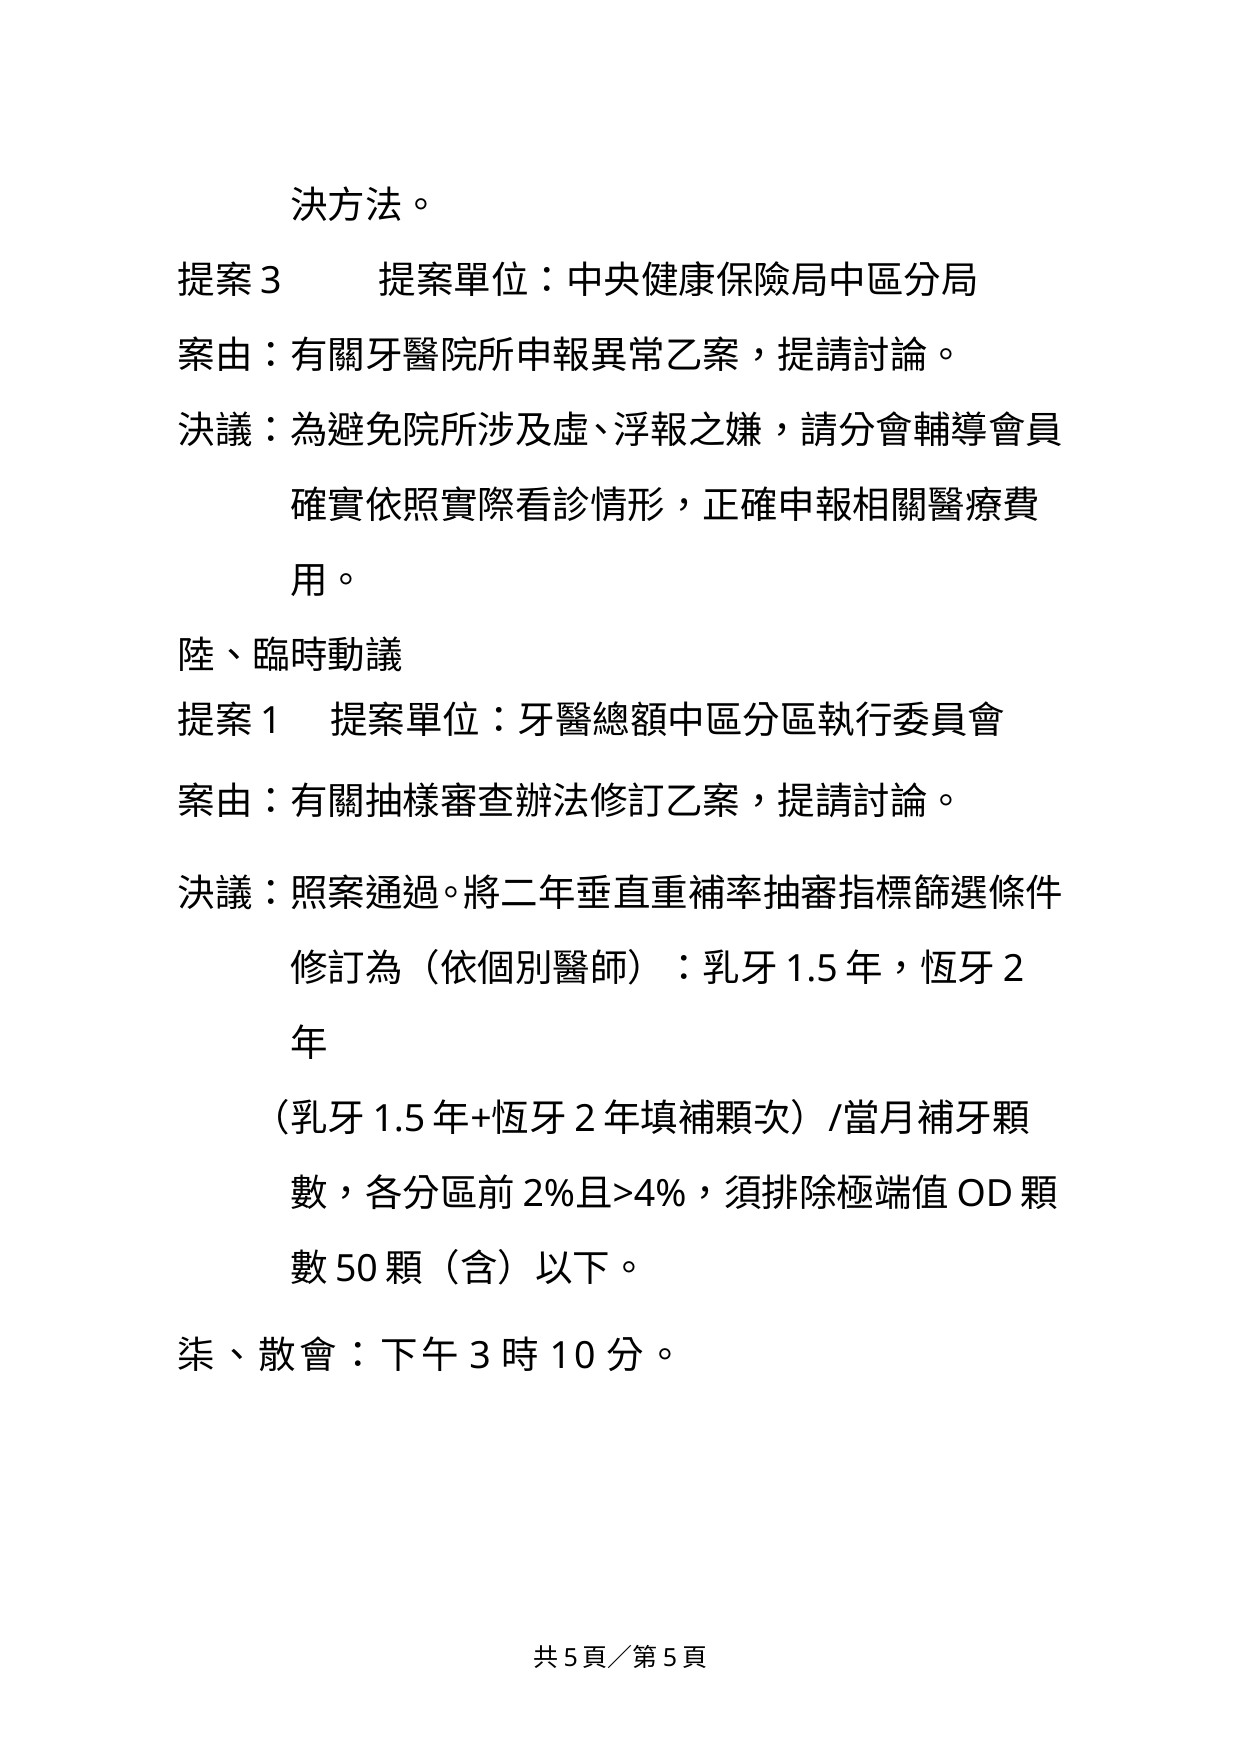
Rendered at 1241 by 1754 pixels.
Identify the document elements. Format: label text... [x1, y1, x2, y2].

text 提案1 提案單位：牙醫總額中區分區執行委員會 [177, 689, 1063, 744]
text 陸、臨時動議 [177, 614, 1063, 689]
text 決議：為避免院所涉及虛、浮報之嫌，請分會輔導會員確實依照實際看診情形，正確申報相關醫療費用。 [177, 389, 1063, 614]
text 決議：照案通過。將二年垂直重補率抽審指標篩選條件修訂為（依個別醫師）：乳牙1.5年，恆牙2年 [177, 852, 1063, 1077]
text （乳牙1.5年+恆牙2年填補顆次）/當月補牙顆數，各分區前2%且>4%，須排除極端值OD顆數50顆（含）以下。 [252, 1077, 1063, 1302]
text 決方法。 [177, 164, 1063, 239]
text 案由：有關抽樣審查辦法修訂乙案，提請討論。 [177, 771, 1063, 825]
text 柒、散會：下午3時10分。 [177, 1315, 1057, 1390]
text 提案3 提案單位：中央健康保險局中區分局 [177, 239, 1063, 314]
text 案由：有關牙醫院所申報異常乙案，提請討論。 [177, 314, 1063, 389]
